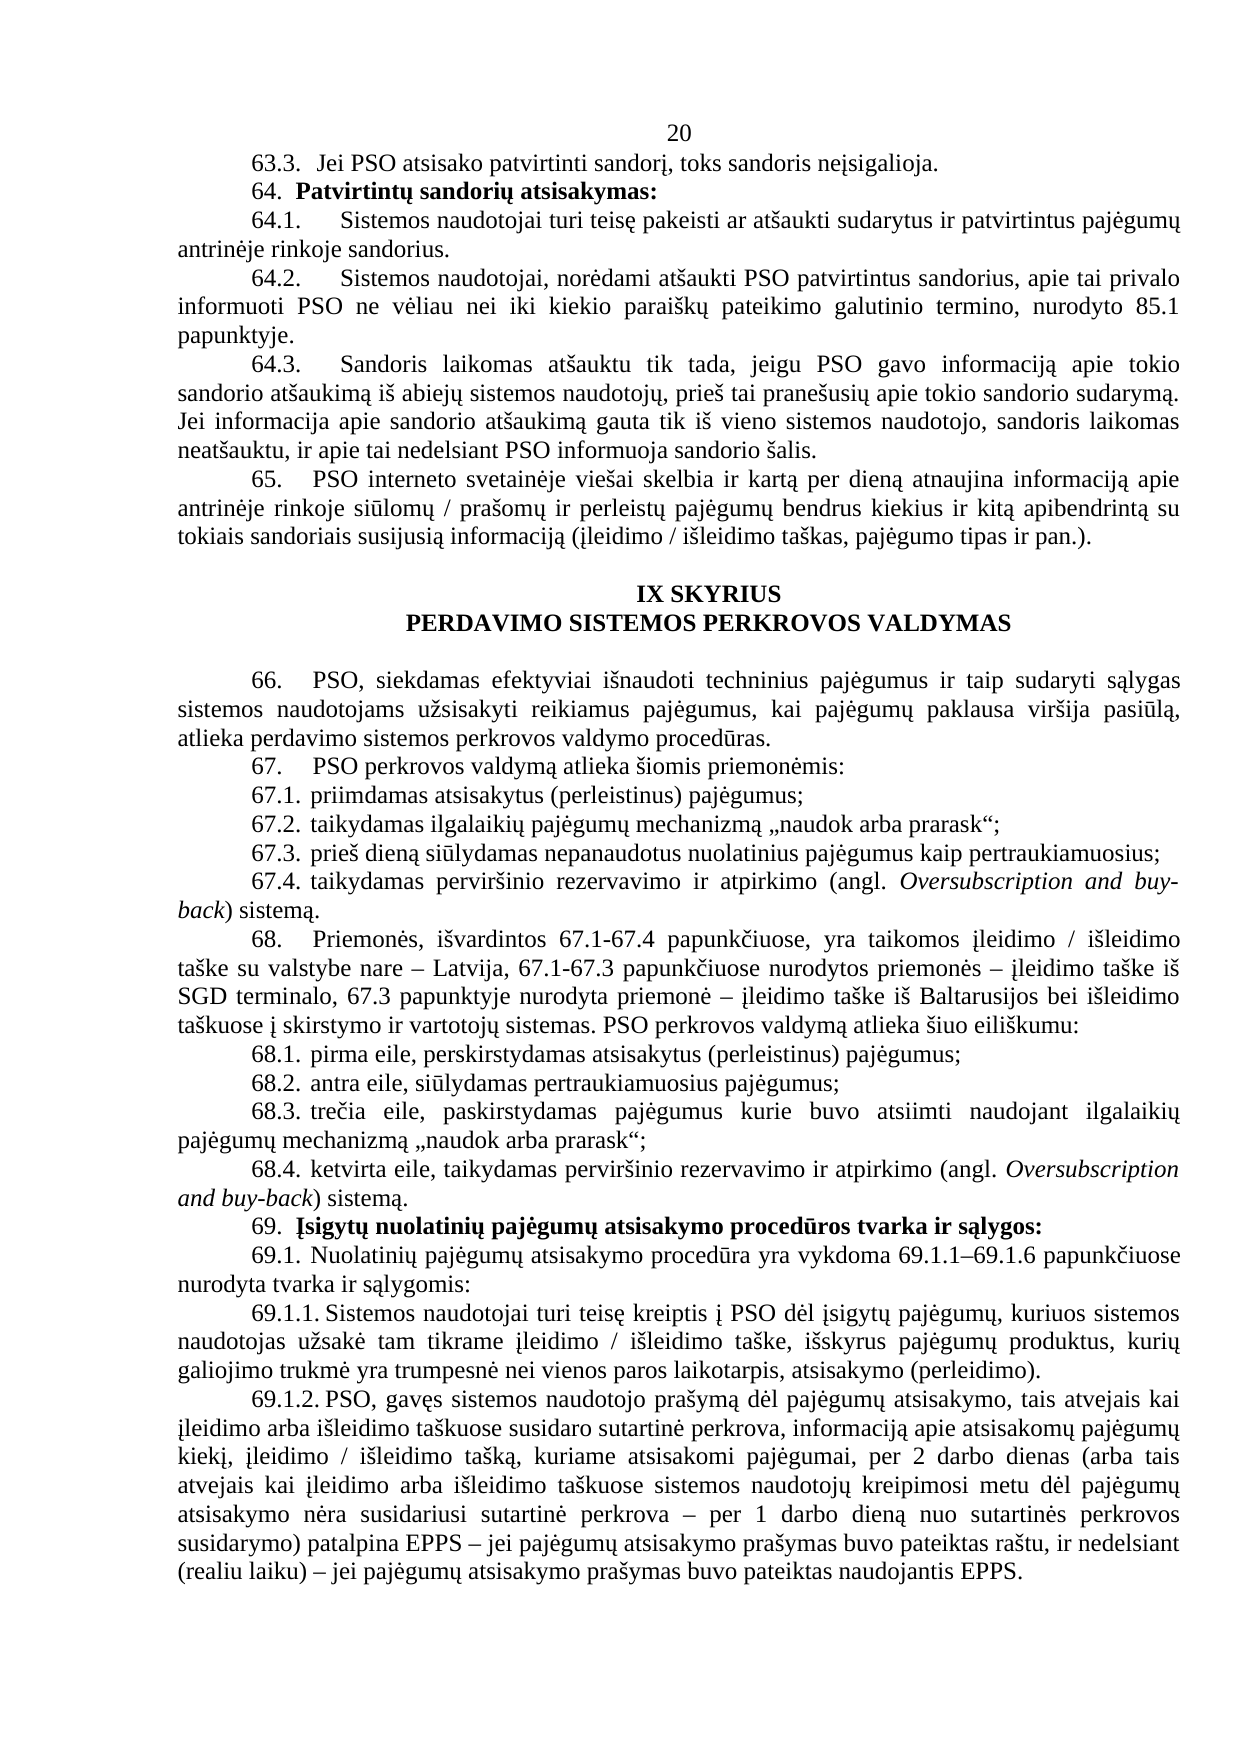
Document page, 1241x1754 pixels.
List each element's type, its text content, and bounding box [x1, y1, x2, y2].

text 65. PSO interneto svetainėje viešai skelbia ir kartą per dieną atnaujina informaciją apie antrinėje rinkoje siūlomų / prašomų ir perleistų pajėgumų bendrus kiekius ir kitą apibendrintą su tokiais sandoriais susijusią informaciją (įleidimo / išleidimo taškas, pajėgumo tipas ir pan.). [177, 464, 1181, 550]
text 69.1. Nuolatinių pajėgumų atsisakymo procedūra yra vykdoma 69.1.1–69.1.6 papunkčiuose nurodyta tvarka ir sąlygomis: [177, 1240, 1181, 1298]
text 68. Priemonės, išvardintos 67.1-67.4 papunkčiuose, yra taikomos įleidimo / išleidimo taške su valstybe nare – Latvija, 67.1-67.3 papunkčiuose nurodytos priemonės – įleidimo taške iš SGD terminalo, 67.3 papunktyje nurodyta priemonė – įleidimo taške iš Baltarusijos bei išleidimo taškuose į skirstymo ir vartotojų sistemas. PSO perkrovos valdymą atlieka šiuo eiliškumu: [177, 924, 1181, 1039]
text 66. PSO, siekdamas efektyviai išnaudoti techninius pajėgumus ir taip sudaryti sąlygas sistemos naudotojams užsisakyti reikiamus pajėgumus, kai pajėgumų paklausa viršija pasiūlą, atlieka perdavimo sistemos perkrovos valdymo procedūras. [177, 665, 1181, 751]
text 67.3. prieš dieną siūlydamas nepanaudotus nuolatinius pajėgumus kaip pertraukiamuosius; [177, 838, 1181, 866]
text 64.1. Sistemos naudotojai turi teisę pakeisti ar atšaukti sudarytus ir patvirtintus pajėgumų antrinėje rinkoje sandorius. [177, 205, 1181, 263]
text IX SKYRIUS [177, 579, 1181, 608]
text 67. PSO perkrovos valdymą atlieka šiomis priemonėmis: [177, 751, 1181, 780]
text 64. Patvirtintų sandorių atsisakymas: [177, 176, 1181, 205]
text 63.3. Jei PSO atsisako patvirtinti sandorį, toks sandoris neįsigalioja. [177, 148, 1181, 176]
text 67.4. taikydamas perviršinio rezervavimo ir atpirkimo (angl. Oversubscription and buy-back) sistemą. [177, 866, 1181, 924]
text PERDAVIMO SISTEMOS PERKROVOS VALDYMAS [177, 608, 1181, 636]
text 67.1. priimdamas atsisakytus (perleistinus) pajėgumus; [177, 780, 1181, 809]
text 69. Įsigytų nuolatinių pajėgumų atsisakymo procedūros tvarka ir sąlygos: [177, 1211, 1181, 1240]
text 68.1. pirma eile, perskirstydamas atsisakytus (perleistinus) pajėgumus; [177, 1039, 1181, 1068]
text 64.2. Sistemos naudotojai, norėdami atšaukti PSO patvirtintus sandorius, apie tai privalo informuoti PSO ne vėliau nei iki kiekio paraiškų pateikimo galutinio termino, nurodyto 85.1 papunktyje. [177, 263, 1181, 349]
text 68.4. ketvirta eile, taikydamas perviršinio rezervavimo ir atpirkimo (angl. Oversubscription and buy-back) sistemą. [177, 1154, 1181, 1211]
text 68.3. trečia eile, paskirstydamas pajėgumus kurie buvo atsiimti naudojant ilgalaikių pajėgumų mechanizmą „naudok arba prarask“; [177, 1096, 1181, 1154]
text 64.3. Sandoris laikomas atšauktu tik tada, jeigu PSO gavo informaciją apie tokio sandorio atšaukimą iš abiejų sistemos naudotojų, prieš tai pranešusių apie tokio sandorio sudarymą. Jei informacija apie sandorio atšaukimą gauta tik iš vieno sistemos naudotojo, sandoris laikomas neatšauktu, ir apie tai nedelsiant PSO informuoja sandorio šalis. [177, 349, 1181, 464]
text 69.1.2. PSO, gavęs sistemos naudotojo prašymą dėl pajėgumų atsisakymo, tais atvejais kai įleidimo arba išleidimo taškuose susidaro sutartinė perkrova, informaciją apie atsisakomų pajėgumų kiekį, įleidimo / išleidimo tašką, kuriame atsisakomi pajėgumai, per 2 darbo dienas (arba tais atvejais kai įleidimo arba išleidimo taškuose sistemos naudotojų kreipimosi metu dėl pajėgumų atsisakymo nėra susidariusi sutartinė perkrova – per 1 darbo dieną nuo sutartinės perkrovos susidarymo) patalpina EPPS – jei pajėgumų atsisakymo prašymas buvo pateiktas raštu, ir nedelsiant (realiu laiku) – jei pajėgumų atsisakymo prašymas buvo pateiktas naudojantis EPPS. [177, 1384, 1181, 1585]
text 67.2. taikydamas ilgalaikių pajėgumų mechanizmą „naudok arba prarask“; [177, 809, 1181, 838]
text 68.2. antra eile, siūlydamas pertraukiamuosius pajėgumus; [177, 1068, 1181, 1096]
text 69.1.1. Sistemos naudotojai turi teisę kreiptis į PSO dėl įsigytų pajėgumų, kuriuos sistemos naudotojas užsakė tam tikrame įleidimo / išleidimo taške, išskyrus pajėgumų produktus, kurių galiojimo trukmė yra trumpesnė nei vienos paros laikotarpis, atsisakymo (perleidimo). [177, 1298, 1181, 1384]
